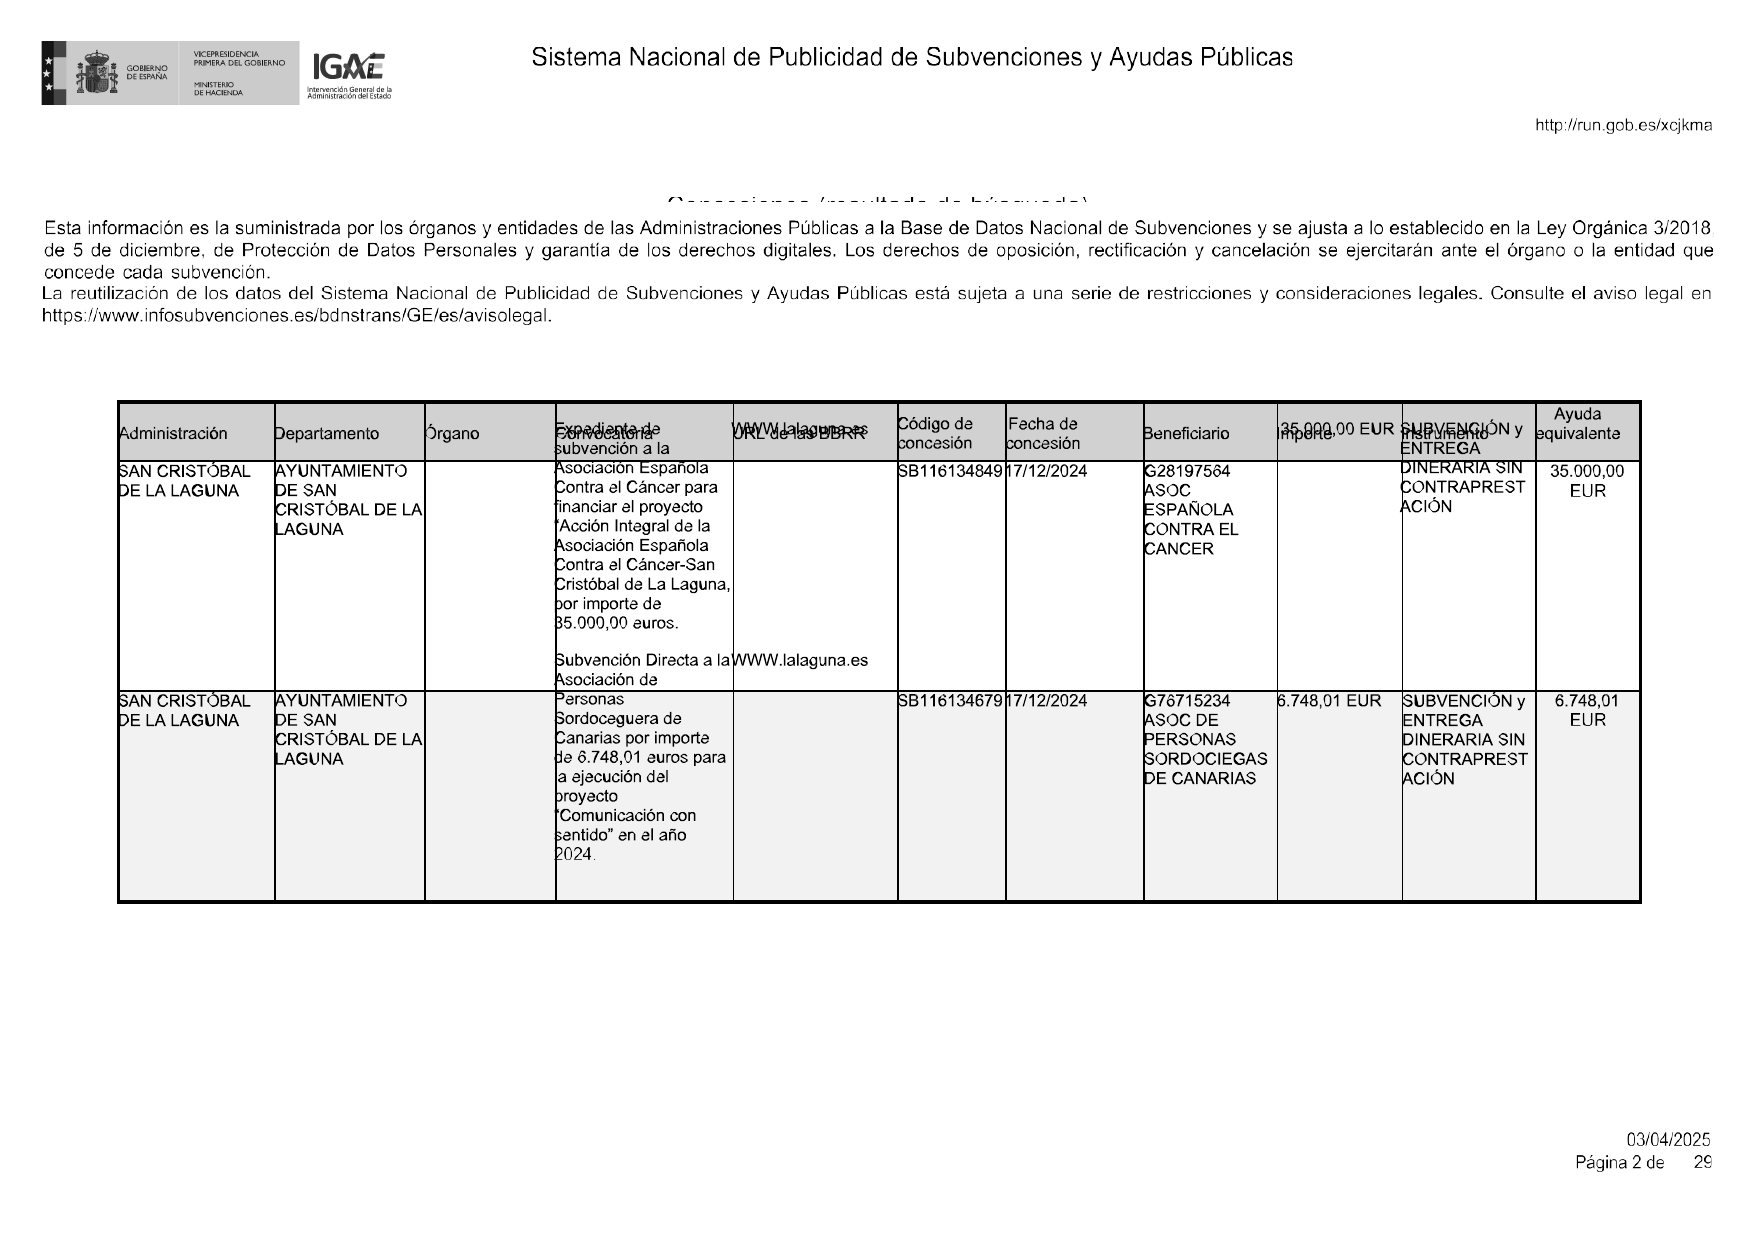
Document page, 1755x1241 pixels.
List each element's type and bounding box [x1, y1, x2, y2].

table_cell [1403, 692, 1535, 900]
table_cell [1490, 696, 1498, 705]
table_cell [1007, 462, 1143, 690]
table_cell [1158, 754, 1165, 763]
table_cell [1147, 525, 1156, 533]
table_cell [899, 462, 1005, 690]
table_cell [278, 716, 284, 724]
table_header [736, 428, 741, 437]
table_cell [1415, 482, 1422, 491]
table_cell [1406, 735, 1411, 743]
table_cell [426, 462, 555, 690]
table_cell [734, 692, 897, 900]
table_cell [210, 696, 217, 705]
table_cell [557, 462, 733, 690]
table_header [427, 429, 434, 437]
table_header [1145, 404, 1277, 460]
table_cell [1147, 774, 1153, 782]
table_cell [1145, 462, 1277, 690]
table_cell [426, 692, 555, 900]
table_cell [1403, 462, 1535, 690]
table_cell [899, 692, 1005, 900]
table_cell [210, 467, 217, 475]
table_cell [1403, 463, 1409, 471]
table_header [899, 404, 1005, 460]
table_cell [557, 579, 566, 588]
table_header [1537, 404, 1639, 460]
table_cell [120, 462, 274, 690]
table_cell [684, 462, 696, 467]
table_header [277, 429, 282, 437]
table_cell [1278, 692, 1402, 900]
table_header [276, 404, 424, 460]
table_cell [120, 692, 274, 900]
table_cell [1145, 692, 1277, 900]
table_cell [1449, 462, 1455, 471]
table_cell [278, 486, 284, 494]
table_cell [1278, 462, 1402, 690]
table_cell [1007, 692, 1143, 900]
table_cell [557, 692, 733, 900]
table_header [120, 404, 274, 460]
table_header [557, 404, 733, 460]
table_cell [276, 692, 424, 900]
table_cell [1159, 525, 1166, 533]
table_header [734, 404, 897, 460]
table_cell [121, 486, 127, 494]
table_cell [1537, 462, 1639, 690]
table_cell [276, 462, 424, 690]
table_header [426, 404, 555, 460]
table_header [1007, 404, 1143, 460]
table_cell [1537, 692, 1639, 900]
table_header [1403, 404, 1535, 460]
table_header [1278, 404, 1402, 460]
table_cell [121, 716, 127, 724]
table_cell [734, 462, 897, 690]
